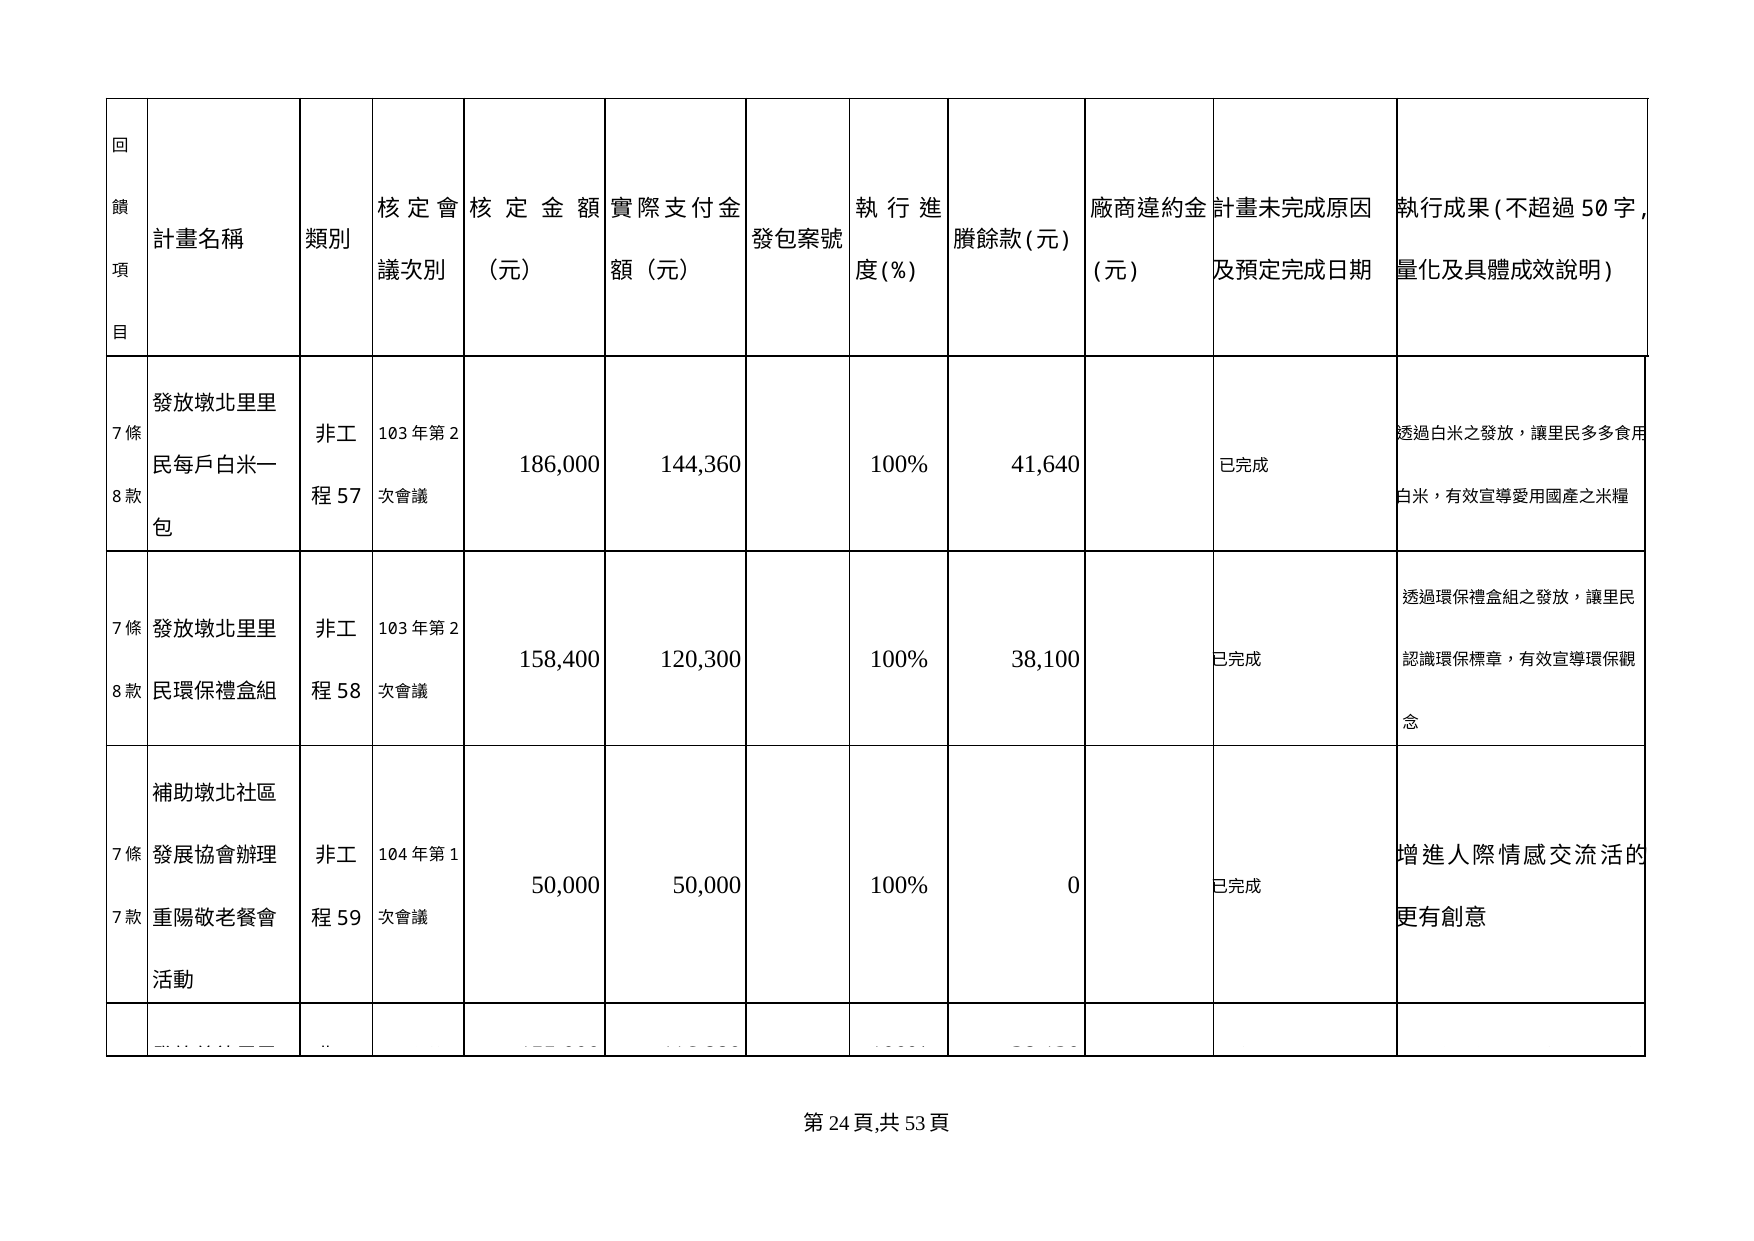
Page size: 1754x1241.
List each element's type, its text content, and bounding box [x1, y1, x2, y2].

table_header 發包案號 [747, 99, 849, 355]
table_cell 186,000 [465, 357, 604, 550]
table_cell 非工程57 [301, 357, 372, 550]
table_cell 已完成 [1214, 357, 1396, 550]
table_cell 已完成 [1214, 552, 1396, 745]
table_cell 增進人際情感交流活的更有創意 [1398, 746, 1644, 1002]
table_cell [1086, 746, 1213, 1002]
table_cell [1086, 1004, 1213, 1055]
table_cell 41,640 [949, 357, 1084, 550]
table_header 核定會議次別 [373, 99, 463, 355]
table_cell [747, 552, 849, 745]
table_cell [1086, 357, 1213, 550]
table_cell 7條8款 [107, 1004, 147, 1055]
table_cell [747, 1004, 849, 1055]
table_cell 50,000 [465, 746, 604, 1002]
table_cell [747, 357, 849, 550]
table_header 計畫未完成原因 及預定完成日期 [1214, 99, 1396, 355]
table_cell 7條8款 [107, 552, 147, 745]
table_cell 100% [850, 552, 947, 745]
table_cell 透過環保禮盒組之發放，讓里民認識環保標章，有效宣導環保觀念 [1398, 552, 1644, 745]
table_cell 100% [850, 1004, 947, 1055]
table_header 計畫名稱 [148, 99, 299, 355]
table_cell 38,120 [949, 1004, 1084, 1055]
table_cell 發放墩北里里民環保禮盒組 [148, 552, 299, 745]
table_header 廠商違約金(元) [1086, 99, 1213, 355]
table_header 類別 [301, 99, 372, 355]
table_cell 非工程59 [301, 746, 372, 1002]
table_cell 非工程58 [301, 552, 372, 745]
table_cell 0 [949, 746, 1084, 1002]
table_cell 50,000 [606, 746, 745, 1002]
table_cell 已完成 [1214, 746, 1396, 1002]
table_cell 發放義德里里民每戶白米一包 [148, 1004, 299, 1055]
table_cell 7條8款 [107, 357, 147, 550]
table_header 執行進度(%) [850, 99, 947, 355]
table_cell 103年第2次會議 [373, 552, 463, 745]
table_cell 103年第2次會議 [373, 357, 463, 550]
table_cell 155,000 [465, 1004, 604, 1055]
table_cell 透過白米之發放，讓里民多多食用白米，有效宣導愛用國產之米糧 [1398, 1004, 1644, 1055]
table_header 核定金額（元） [465, 99, 604, 355]
table_header 賸餘款(元) [949, 99, 1084, 355]
table_cell 100% [850, 746, 947, 1002]
table_cell 38,100 [949, 552, 1084, 745]
table_cell 116,880 [606, 1004, 745, 1055]
table_cell 144,360 [606, 357, 745, 550]
table_cell 已完成 [1214, 1004, 1396, 1055]
table_cell 發放墩北里里民每戶白米一包 [148, 357, 299, 550]
table_cell 120,300 [606, 552, 745, 745]
table_cell 補助墩北社區發展協會辦理重陽敬老餐會活動 [148, 746, 299, 1002]
table_cell 103年第2次會議 [373, 1004, 463, 1055]
table_cell 非工程60 [301, 1004, 372, 1055]
table_cell 7條7款 [107, 746, 147, 1002]
table_cell 透過白米之發放，讓里民多多食用白米，有效宣導愛用國產之米糧 [1398, 357, 1644, 550]
table_cell 100% [850, 357, 947, 550]
table_cell [747, 746, 849, 1002]
table_cell [1086, 552, 1213, 745]
table_cell 104年第1次會議 [373, 746, 463, 1002]
table_header 回饋項目 [107, 99, 147, 355]
table_cell 158,400 [465, 552, 604, 745]
table_header 執行成果(不超過50字,量化及具體成效說明) [1398, 99, 1647, 355]
table_header 實際支付金額（元） [606, 99, 745, 355]
